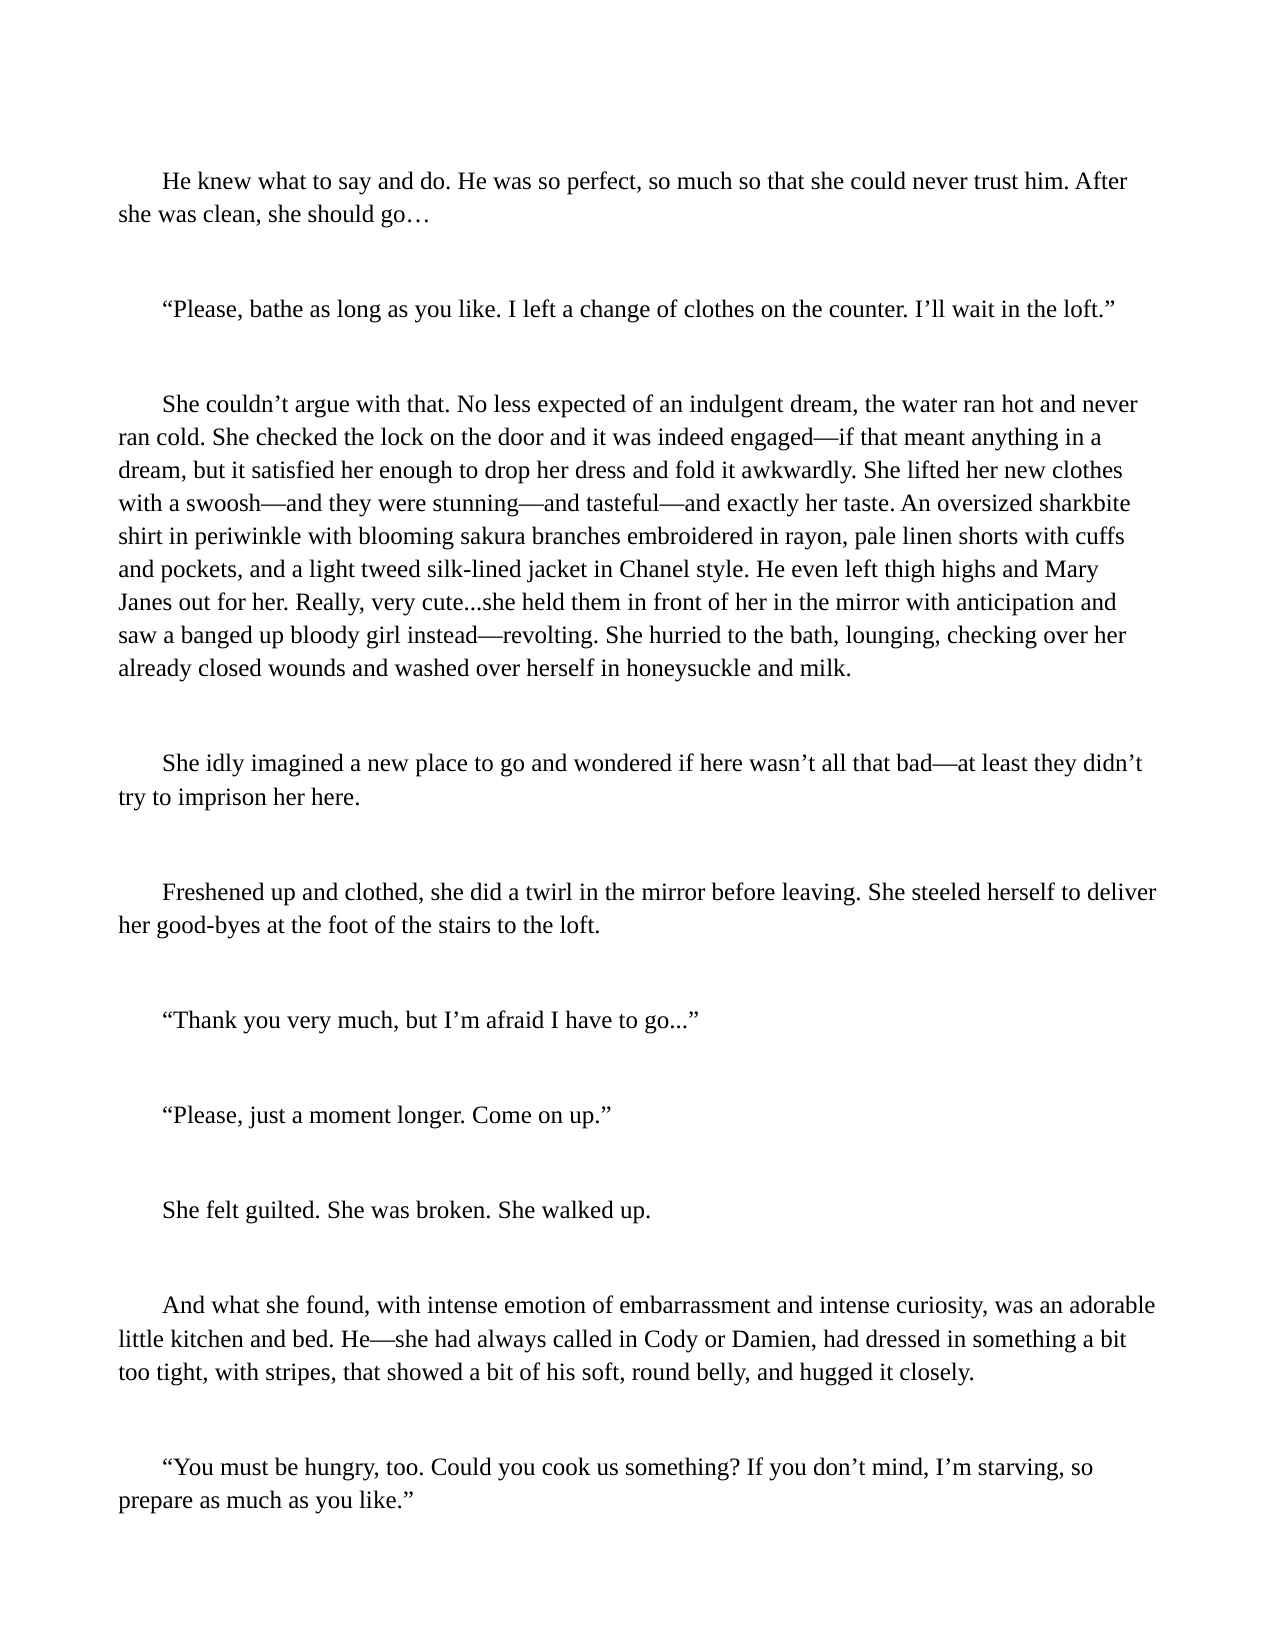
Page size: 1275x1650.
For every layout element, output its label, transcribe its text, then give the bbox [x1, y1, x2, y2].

text “Please, bathe as long as you like. I left a change of clothes on the counter. I’ll wait in the loft.” [118, 294, 1157, 323]
text “Thank you very much, but I’m afraid I have to go...” [118, 1005, 1157, 1034]
text “You must be hungry, too. Could you cook us something? If you don’t mind, I’m starving, so prepare as much as you like.” [118, 1452, 1157, 1514]
text She felt guilted. She was broken. She walked up. [118, 1195, 1157, 1224]
text She idly imagined a new place to go and wondered if here wasn’t all that bad—at least they didn’t try to imprison her here. [118, 748, 1157, 810]
text Freshened up and clothed, she did a twirl in the mirror before leaving. She steeled herself to deliver her good-byes at the foot of the stairs to the loft. [118, 877, 1157, 938]
text She couldn’t argue with that. No less expected of an indulgent dream, the water ran hot and never ran cold. She checked the lock on the door and it was indeed engaged—if that meant anything in a dream, but it satisfied her enough to drop her dress and fold it awkwardly. She lifted her new clothes with a swoosh—and they were stunning—and tasteful—and exactly her taste. An oversized sharkbite shirt in periwinkle with blooming sakura branches embroidered in rayon, pale linen shorts with cuffs and pockets, and a light tweed silk-lined jacket in Chanel style. He even left thigh highs and Mary Janes out for her. Really, very cute...she held them in front of her in the mirror with anticipation and saw a banged up bloody girl instead—revolting. She hurried to the bath, lounging, checking over her already closed wounds and washed over herself in honeysuckle and milk. [118, 389, 1157, 682]
text And what she found, with intense emotion of embarrassment and intense curiosity, was an adorable little kitchen and bed. He—she had always called in Cody or Damien, had dressed in something a bit too tight, with stripes, that showed a bit of his soft, round belly, and hugged it closely. [118, 1291, 1157, 1385]
text “Please, just a moment longer. Come on up.” [118, 1100, 1157, 1129]
text He knew what to say and do. He was so perfect, so much so that she could never trust him. After she was clean, she should go… [118, 166, 1157, 227]
